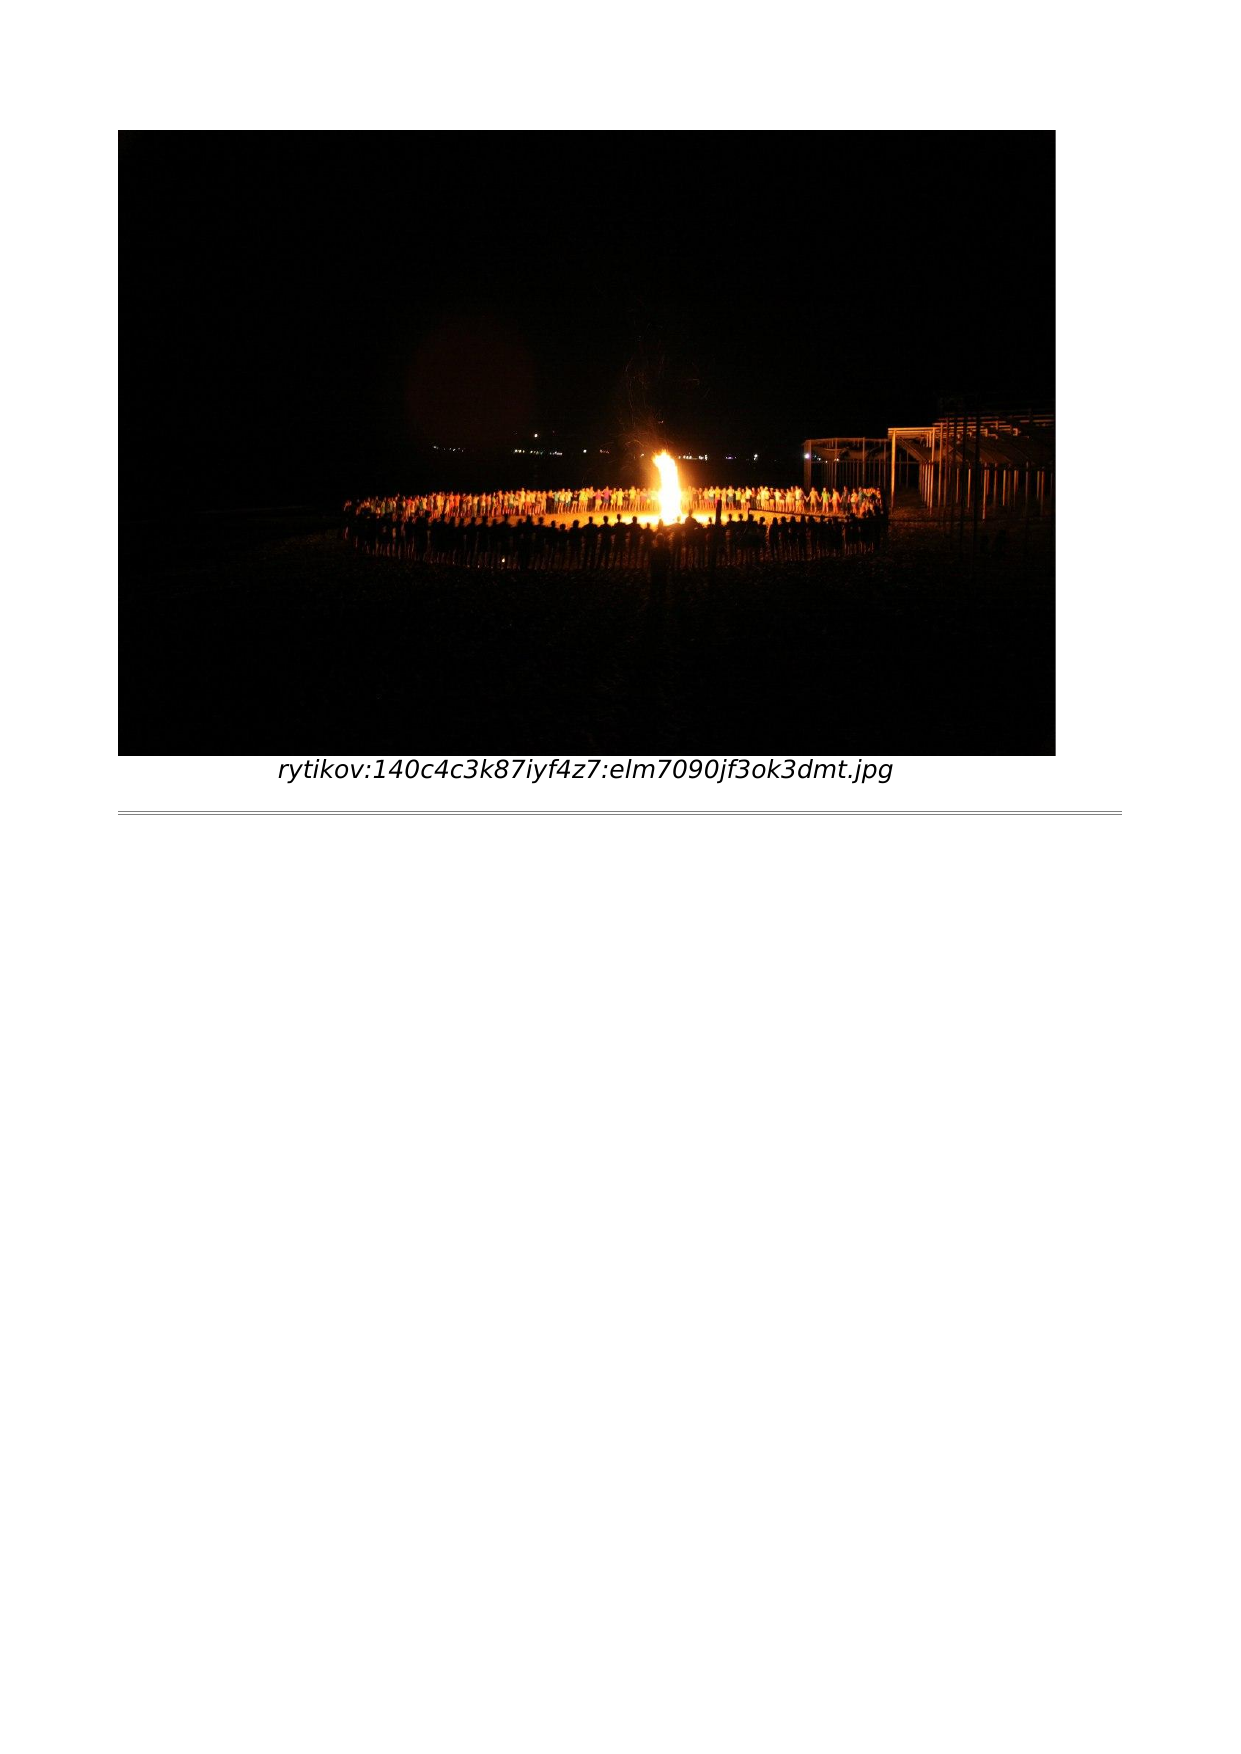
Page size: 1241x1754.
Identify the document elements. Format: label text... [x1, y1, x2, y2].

picture [118, 130, 1056, 756]
text rytikov:140c4c3k87iyf4z7:elm7090jf3ok3dmt.jpg [118, 756, 1056, 784]
